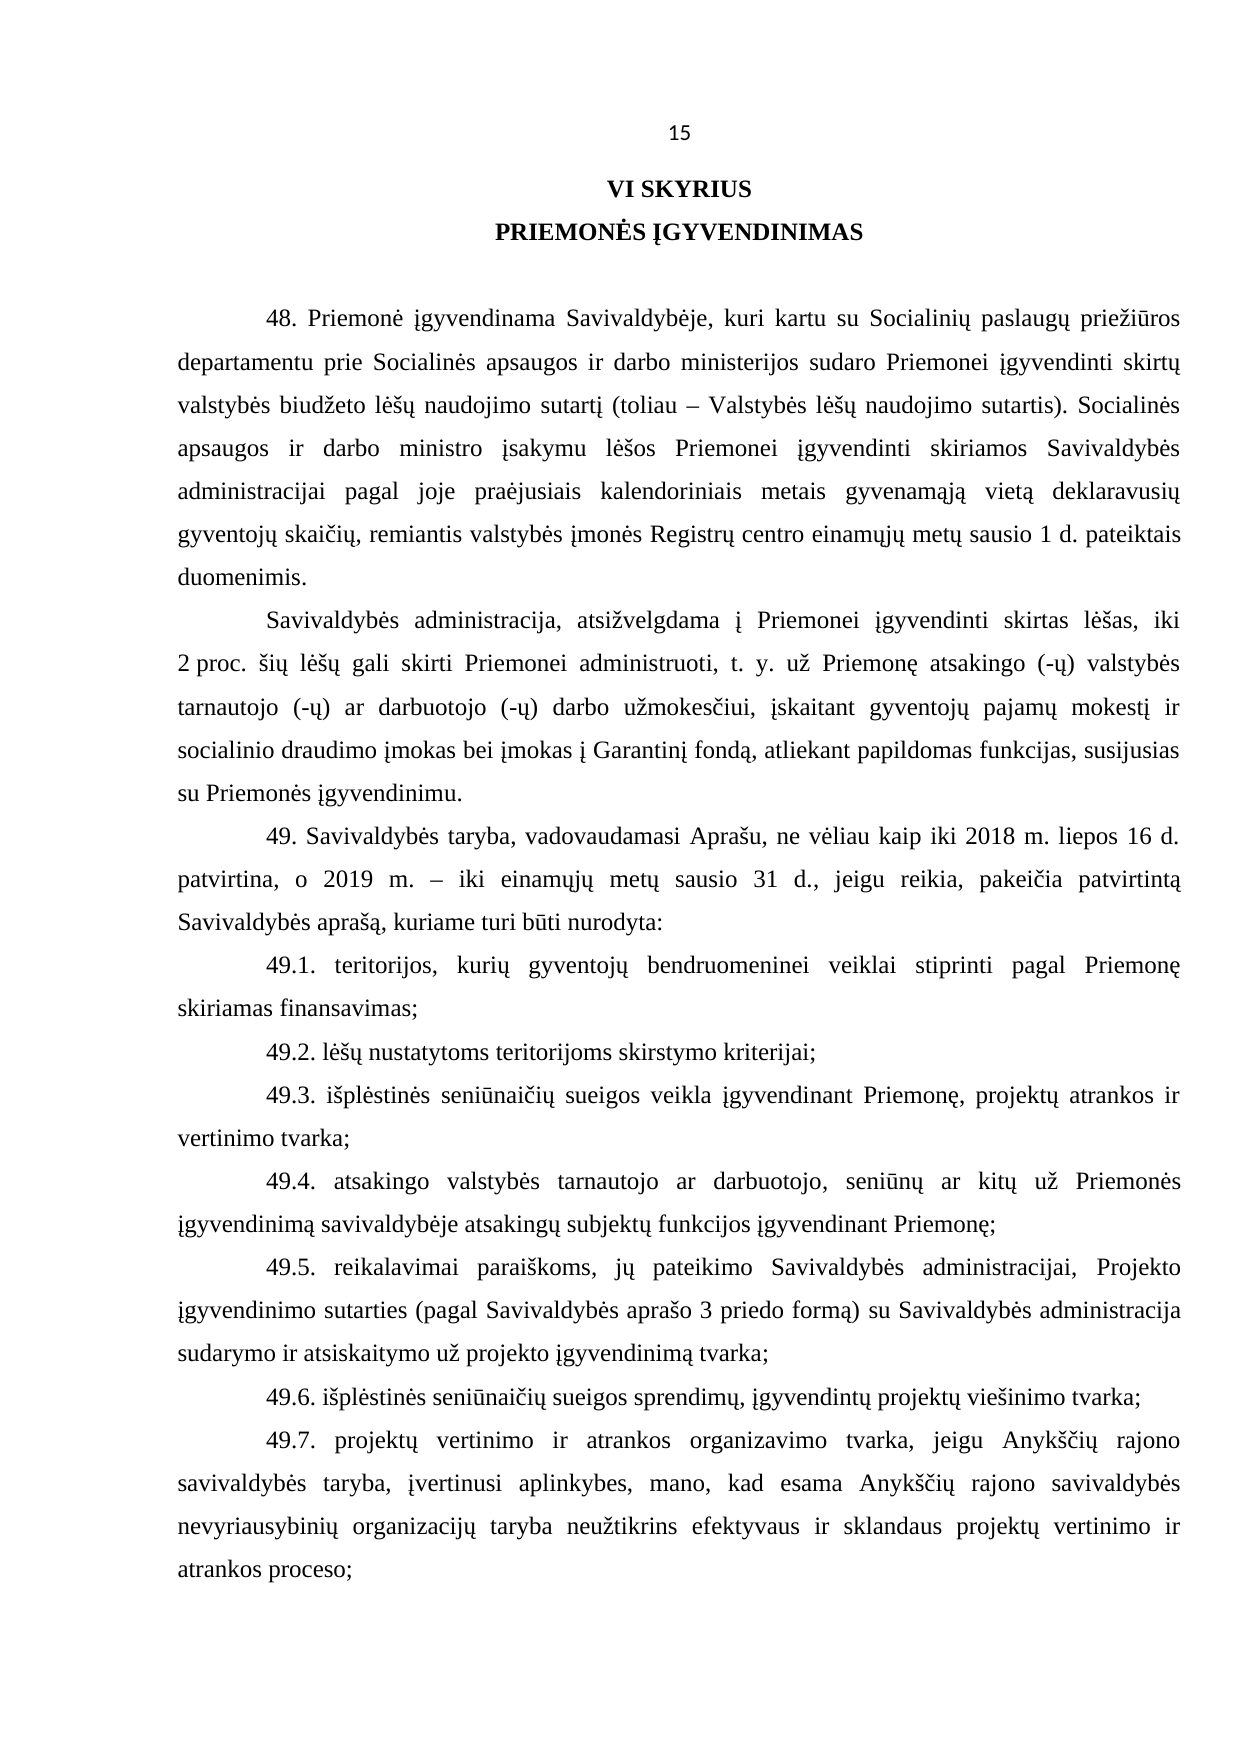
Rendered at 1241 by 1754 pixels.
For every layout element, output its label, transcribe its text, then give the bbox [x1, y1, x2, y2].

text 48. Priemonė įgyvendinama Savivaldybėje, kuri kartu su Socialinių paslaugų priežiūros departamentu prie Socialinės apsaugos ir darbo ministerijos sudaro Priemonei įgyvendinti skirtų valstybės biudžeto lėšų naudojimo sutartį (toliau – Valstybės lėšų naudojimo sutartis). Socialinės apsaugos ir darbo ministro įsakymu lėšos Priemonei įgyvendinti skiriamos Savivaldybės administracijai pagal joje praėjusiais kalendoriniais metais gyvenamąją vietą deklaravusių gyventojų skaičių, remiantis valstybės įmonės Registrų centro einamųjų metų sausio 1 d. pateiktais duomenimis. [177, 303, 1181, 591]
text 49.5. reikalavimai paraiškoms, jų pateikimo Savivaldybės administracijai, Projekto įgyvendinimo sutarties (pagal Savivaldybės aprašo 3 priedo formą) su Savivaldybės administracija sudarymo ir atsiskaitymo už projekto įgyvendinimą tvarka; [177, 1252, 1181, 1367]
text PRIEMONĖS ĮGYVENDINIMAS [177, 217, 1181, 246]
text 49. Savivaldybės taryba, vadovaudamasi Aprašu, ne vėliau kaip iki 2018 m. liepos 16 d. patvirtina, o 2019 m. – iki einamųjų metų sausio 31 d., jeigu reikia, pakeičia patvirtintą Savivaldybės aprašą, kuriame turi būti nurodyta: [177, 821, 1181, 936]
text VI SKYRIUS [177, 174, 1181, 203]
text 49.4. atsakingo valstybės tarnautojo ar darbuotojo, seniūnų ar kitų už Priemonės įgyvendinimą savivaldybėje atsakingų subjektų funkcijos įgyvendinant Priemonę; [177, 1166, 1181, 1238]
text 49.6. išplėstinės seniūnaičių sueigos sprendimų, įgyvendintų projektų viešinimo tvarka; [177, 1382, 1181, 1410]
text Savivaldybės administracija, atsižvelgdama į Priemonei įgyvendinti skirtas lėšas, iki 2 proc. šių lėšų gali skirti Priemonei administruoti, t. y. už Priemonę atsakingo (-ų) valstybės tarnautojo (-ų) ar darbuotojo (-ų) darbo užmokesčiui, įskaitant gyventojų pajamų mokestį ir socialinio draudimo įmokas bei įmokas į Garantinį fondą, atliekant papildomas funkcijas, susijusias su Priemonės įgyvendinimu. [177, 605, 1181, 807]
text 49.1. teritorijos, kurių gyventojų bendruomeninei veiklai stiprinti pagal Priemonę skiriamas finansavimas; [177, 950, 1181, 1022]
text 49.2. lėšų nustatytoms teritorijoms skirstymo kriterijai; [177, 1037, 1181, 1065]
text 49.3. išplėstinės seniūnaičių sueigos veikla įgyvendinant Priemonę, projektų atrankos ir vertinimo tvarka; [177, 1080, 1181, 1152]
text 49.7. projektų vertinimo ir atrankos organizavimo tvarka, jeigu Anykščių rajono savivaldybės taryba, įvertinusi aplinkybes, mano, kad esama Anykščių rajono savivaldybės nevyriausybinių organizacijų taryba neužtikrins efektyvaus ir sklandaus projektų vertinimo ir atrankos proceso; [177, 1425, 1181, 1583]
